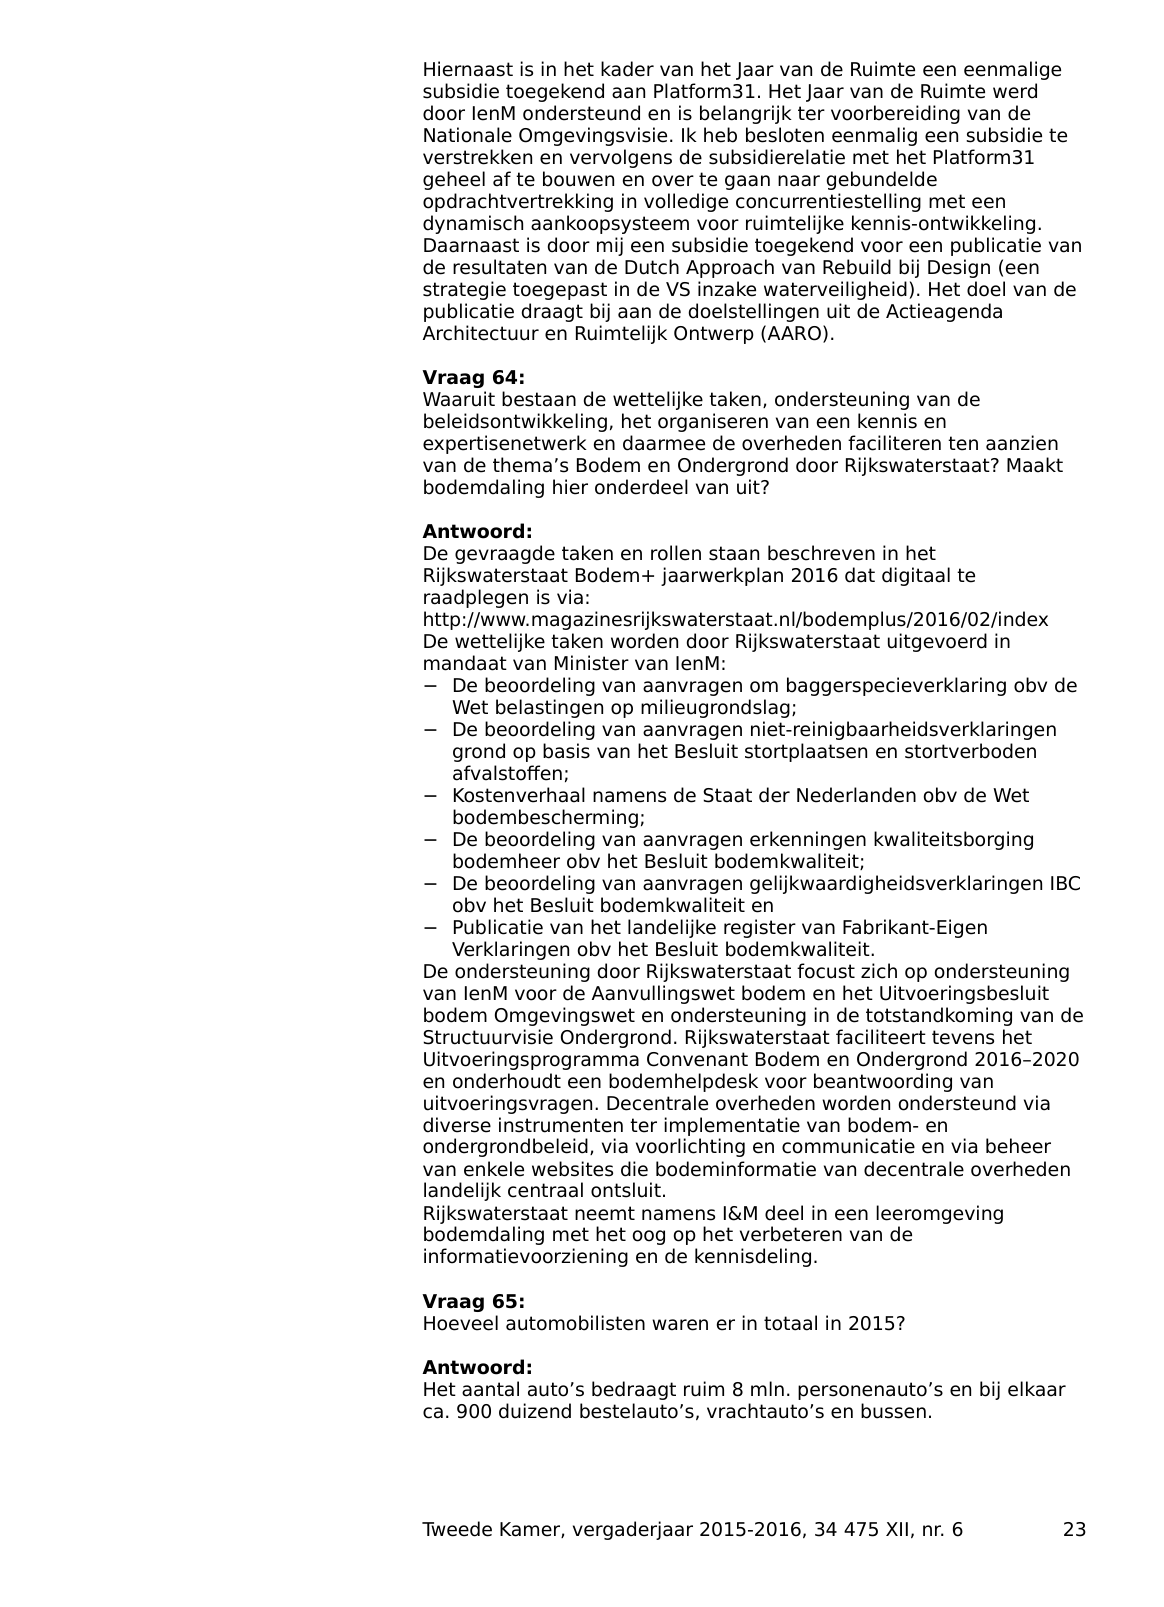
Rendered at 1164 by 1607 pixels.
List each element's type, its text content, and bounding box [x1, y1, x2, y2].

text Antwoord: [422, 1357, 1087, 1379]
text − De beoordeling van aanvragen gelijkwaardigheidsverklaringen IBC obv het Besluit bodemkwaliteit en [422, 873, 1087, 917]
text − Publicatie van het landelijke register van Fabrikant-Eigen Verklaringen obv het Besluit bodemkwaliteit. [422, 917, 1087, 961]
text Antwoord: [422, 521, 1087, 543]
text De ondersteuning door Rijkswaterstaat focust zich op ondersteuning van IenM voor de Aanvullingswet bodem en het Uitvoeringsbesluit bodem Omgevingswet en ondersteuning in de totstandkoming van de Structuurvisie Ondergrond. Rijkswaterstaat faciliteert tevens het Uitvoeringsprogramma Convenant Bodem en Ondergrond 2016–2020 en onderhoudt een bodemhelpdesk voor beantwoording van uitvoeringsvragen. Decentrale overheden worden ondersteund via diverse instrumenten ter implementatie van bodem- en ondergrondbeleid, via voorlichting en communicatie en via beheer van enkele websites die bodeminformatie van decentrale overheden landelijk centraal ontsluit. [422, 961, 1087, 1202]
text Vraag 65: [422, 1291, 1087, 1312]
text Daarnaast is door mij een subsidie toegekend voor een publicatie van de resultaten van de Dutch Approach van Rebuild bij Design (een strategie toegepast in de VS inzake waterveiligheid). Het doel van de publicatie draagt bij aan de doelstellingen uit de Actieagenda Architectuur en Ruimtelijk Ontwerp (AARO). [422, 235, 1087, 345]
text − De beoordeling van aanvragen niet-reinigbaarheidsverklaringen grond op basis van het Besluit stortplaatsen en stortverboden afvalstoffen; [422, 719, 1087, 785]
text Hiernaast is in het kader van het Jaar van de Ruimte een eenmalige subsidie toegekend aan Platform31. Het Jaar van de Ruimte werd door IenM ondersteund en is belangrijk ter voorbereiding van de Nationale Omgevingsvisie. Ik heb besloten eenmalig een subsidie te verstrekken en vervolgens de subsidierelatie met het Platform31 geheel af te bouwen en over te gaan naar gebundelde opdrachtvertrekking in volledige concurrentiestelling met een dynamisch aankoopsysteem voor ruimtelijke kennis-ontwikkeling. [422, 59, 1087, 235]
text Het aantal auto’s bedraagt ruim 8 mln. personenauto’s en bij elkaar ca. 900 duizend bestelauto’s, vrachtauto’s en bussen. [422, 1379, 1087, 1423]
text Waaruit bestaan de wettelijke taken, ondersteuning van de beleidsontwikkeling, het organiseren van een kennis en expertisenetwerk en daarmee de overheden faciliteren ten aanzien van de thema’s Bodem en Ondergrond door Rijkswaterstaat? Maakt bodemdaling hier onderdeel van uit? [422, 389, 1087, 499]
text Hoeveel automobilisten waren er in totaal in 2015? [422, 1312, 1087, 1334]
text De wettelijke taken worden door Rijkswaterstaat uitgevoerd in mandaat van Minister van IenM: [422, 631, 1087, 675]
text Vraag 64: [422, 367, 1087, 389]
text − De beoordeling van aanvragen om baggerspecieverklaring obv de Wet belastingen op milieugrondslag; [422, 675, 1087, 719]
text De gevraagde taken en rollen staan beschreven in het Rijkswaterstaat Bodem+ jaarwerkplan 2016 dat digitaal te raadplegen is via: http://www.magazinesrijkswaterstaat.nl/bodemplus/2016/02/index [422, 543, 1087, 631]
text − De beoordeling van aanvragen erkenningen kwaliteitsborging bodemheer obv het Besluit bodemkwaliteit; [422, 829, 1087, 873]
text − Kostenverhaal namens de Staat der Nederlanden obv de Wet bodembescherming; [422, 785, 1087, 829]
text Rijkswaterstaat neemt namens I&M deel in een leeromgeving bodemdaling met het oog op het verbeteren van de informatievoorziening en de kennisdeling. [422, 1202, 1087, 1268]
